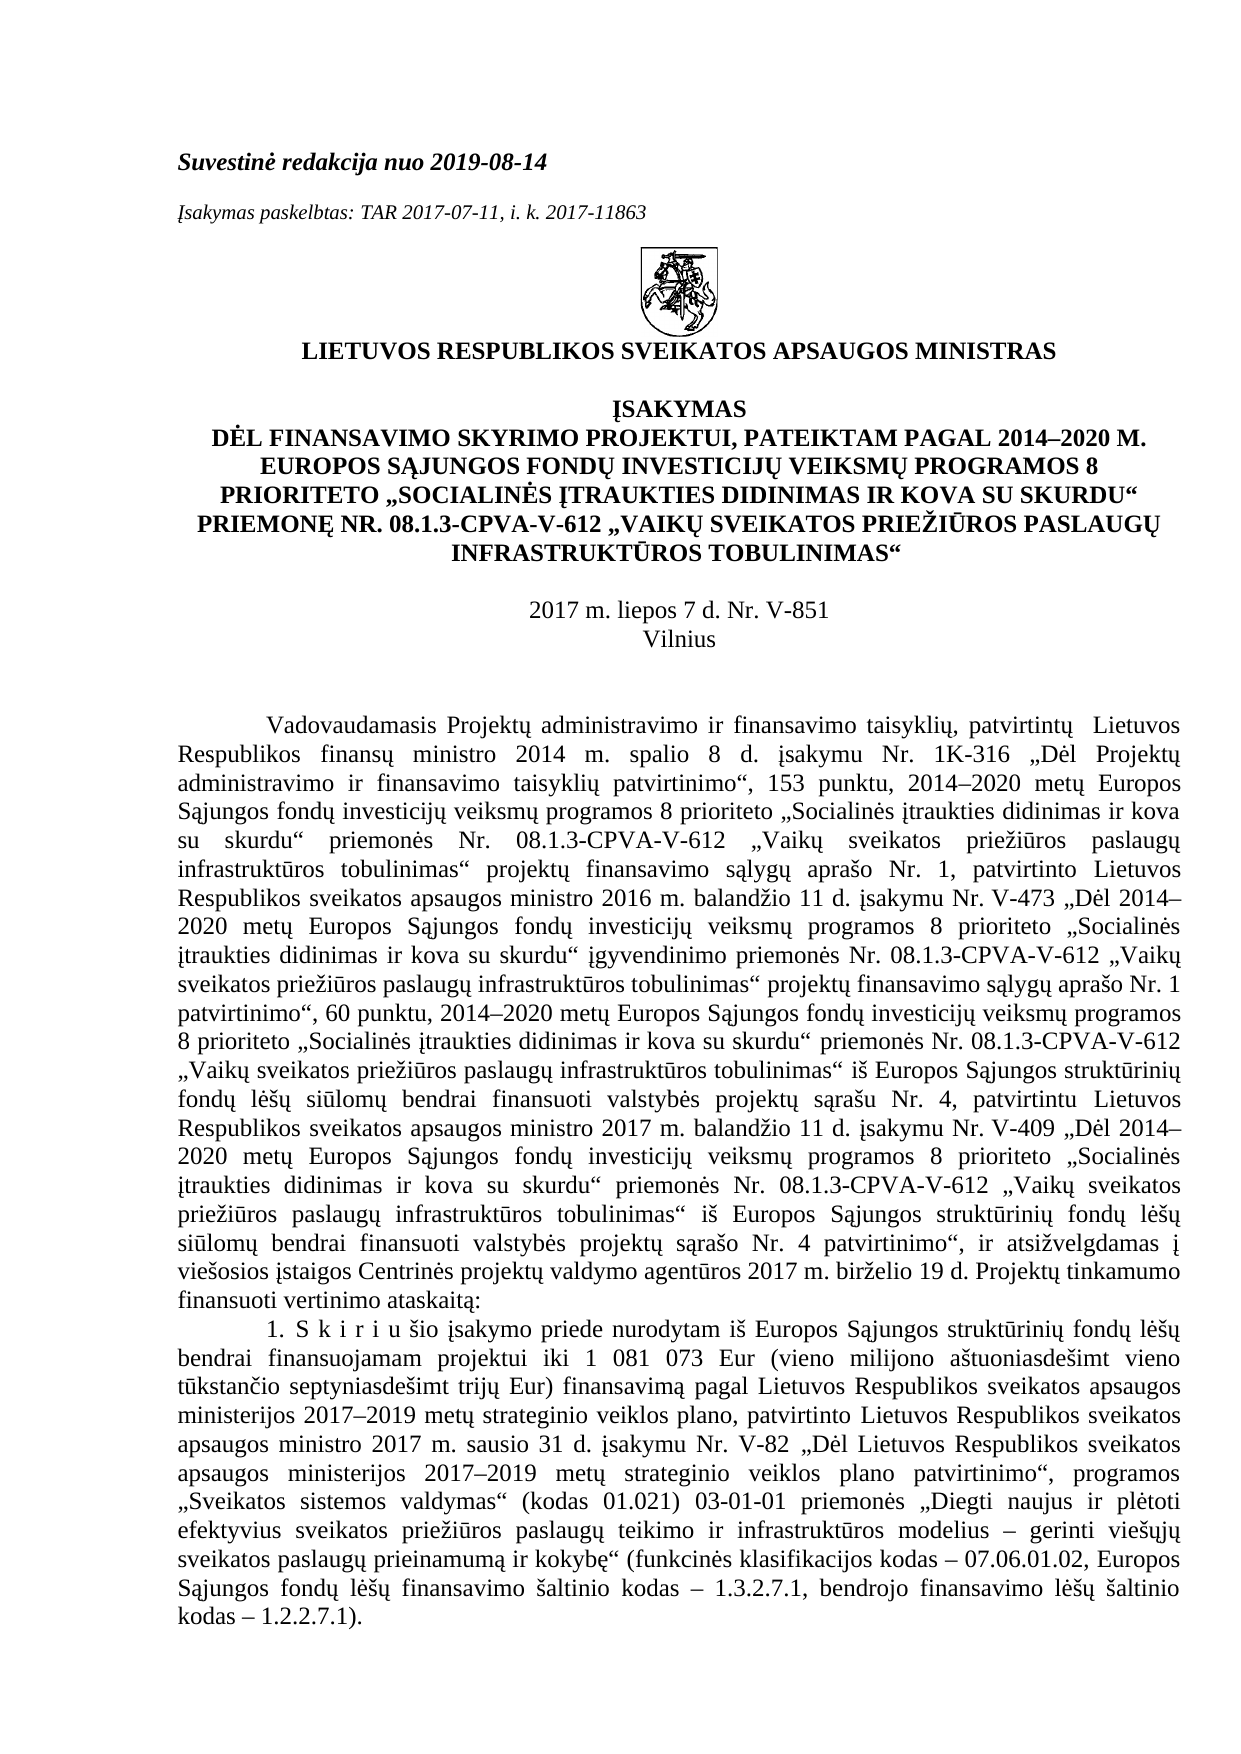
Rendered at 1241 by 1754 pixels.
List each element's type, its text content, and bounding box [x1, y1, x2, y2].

text Vilnius [177, 624, 1181, 653]
text Įsakymas paskelbtas: TAR 2017-07-11, i. k. 2017-11863 [177, 200, 1181, 224]
text LIETUVOS RESPUBLIKOS SVEIKATOS APSAUGOS MINISTRAS [177, 336, 1181, 365]
text DĖL FINANSAVIMO SKYRIMO PROJEKTUI, PATEIKTAM PAGAL 2014–2020 M. EUROPOS SĄJUNGOS FONDŲ INVESTICIJŲ VEIKSMŲ PROGRAMOS 8 PRIORITETO „SOCIALINĖS ĮTRAUKTIES DIDINIMAS IR KOVA SU SKURDU“ PRIEMONĘ NR. 08.1.3-CPVA-V-612 „VAIKŲ SVEIKATOS PRIEŽIŪROS PASLAUGŲ INFRASTRUKTŪROS TOBULINIMAS“ [177, 423, 1181, 566]
text ĮSAKYMAS [177, 394, 1181, 423]
text Suvestinė redakcija nuo 2019-08-14 [177, 147, 1181, 176]
text 1. S k i r i u šio įsakymo priede nurodytam iš Europos Sąjungos struktūrinių fondų lėšų bendrai finansuojamam projektui iki 1 081 073 Eur (vieno milijono aštuoniasdešimt vieno tūkstančio septyniasdešimt trijų Eur) finansavimą pagal Lietuvos Respublikos sveikatos apsaugos ministerijos 2017–2019 metų strateginio veiklos plano, patvirtinto Lietuvos Respublikos sveikatos apsaugos ministro 2017 m. sausio 31 d. įsakymu Nr. V-82 „Dėl Lietuvos Respublikos sveikatos apsaugos ministerijos 2017–2019 metų strateginio veiklos plano patvirtinimo“, programos „Sveikatos sistemos valdymas“ (kodas 01.021) 03-01-01 priemonės „Diegti naujus ir plėtoti efektyvius sveikatos priežiūros paslaugų teikimo ir infrastruktūros modelius – gerinti viešųjų sveikatos paslaugų prieinamumą ir kokybę“ (funkcinės klasifikacijos kodas – 07.06.01.02, Europos Sąjungos fondų lėšų finansavimo šaltinio kodas – 1.3.2.7.1, bendrojo finansavimo lėšų šaltinio kodas – 1.2.2.7.1). [177, 1314, 1181, 1630]
text Vadovaudamasis Projektų administravimo ir finansavimo taisyklių, patvirtintų Lietuvos Respublikos finansų ministro 2014 m. spalio 8 d. įsakymu Nr. 1K-316 „Dėl Projektų administravimo ir finansavimo taisyklių patvirtinimo“, 153 punktu, 2014–2020 metų Europos Sąjungos fondų investicijų veiksmų programos 8 prioriteto „Socialinės įtraukties didinimas ir kova su skurdu“ priemonės Nr. 08.1.3-CPVA-V-612 „Vaikų sveikatos priežiūros paslaugų infrastruktūros tobulinimas“ projektų finansavimo sąlygų aprašo Nr. 1, patvirtinto Lietuvos Respublikos sveikatos apsaugos ministro 2016 m. balandžio 11 d. įsakymu Nr. V-473 „Dėl 2014–2020 metų Europos Sąjungos fondų investicijų veiksmų programos 8 prioriteto „Socialinės įtraukties didinimas ir kova su skurdu“ įgyvendinimo priemonės Nr. 08.1.3-CPVA-V-612 „Vaikų sveikatos priežiūros paslaugų infrastruktūros tobulinimas“ projektų finansavimo sąlygų aprašo Nr. 1 patvirtinimo“, 60 punktu, 2014–2020 metų Europos Sąjungos fondų investicijų veiksmų programos 8 prioriteto „Socialinės įtraukties didinimas ir kova su skurdu“ priemonės Nr. 08.1.3-CPVA-V-612 „Vaikų sveikatos priežiūros paslaugų infrastruktūros tobulinimas“ iš Europos Sąjungos struktūrinių fondų lėšų siūlomų bendrai finansuoti valstybės projektų sąrašu Nr. 4, patvirtintu Lietuvos Respublikos sveikatos apsaugos ministro 2017 m. balandžio 11 d. įsakymu Nr. V-409 „Dėl 2014–2020 metų Europos Sąjungos fondų investicijų veiksmų programos 8 prioriteto „Socialinės įtraukties didinimas ir kova su skurdu“ priemonės Nr. 08.1.3-CPVA-V-612 „Vaikų sveikatos priežiūros paslaugų infrastruktūros tobulinimas“ iš Europos Sąjungos struktūrinių fondų lėšų siūlomų bendrai finansuoti valstybės projektų sąrašo Nr. 4 patvirtinimo“, ir atsižvelgdamas į viešosios įstaigos Centrinės projektų valdymo agentūros 2017 m. birželio 19 d. Projektų tinkamumo finansuoti vertinimo ataskaitą: [177, 710, 1181, 1314]
text 2017 m. liepos 7 d. Nr. V-851 [177, 595, 1181, 624]
